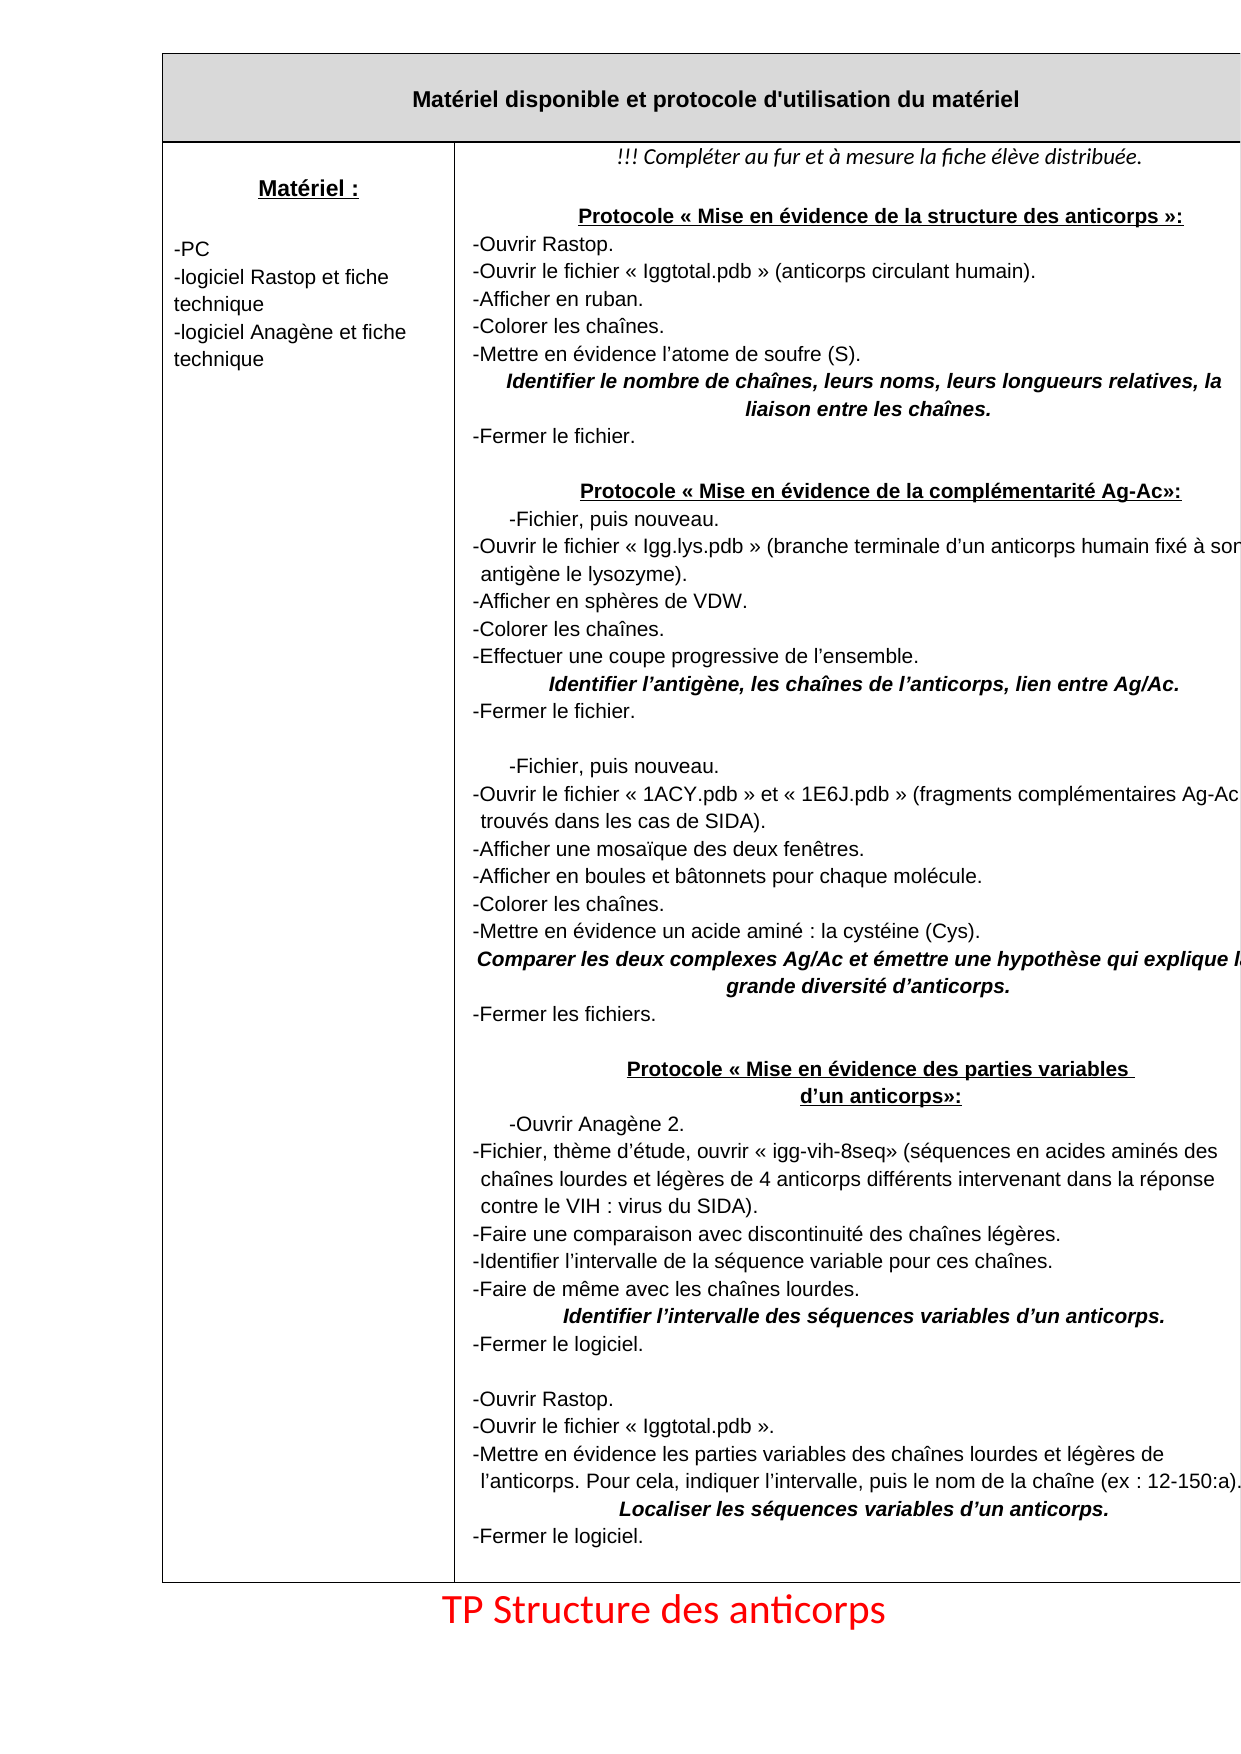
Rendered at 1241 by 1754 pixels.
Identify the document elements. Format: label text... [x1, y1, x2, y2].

table_header Matériel disponible et protocole d'utilisation du matériel [163, 54, 1240, 141]
text TP Structure des anticorps [162, 1583, 1165, 1633]
table_cell !!! Compléter au fur et à mesure la fiche élève distribuée. Protocole « Mise en évidence de la structure des anticorps »: -Ouvrir Rastop. -Ouvrir le fichier « Iggtotal.pdb » (anticorps circulant humain). -Afficher en ruban. -Colorer les chaînes. -Mettre en évidence l’atome de soufre (S). Identifier le nombre de chaînes, leurs noms, leurs longueurs relatives, la liaison entre les chaînes. -Fermer le fichier. Protocole « Mise en évidence de la complémentarité Ag-Ac»: -Fichier, puis nouveau. -Ouvrir le fichier « Igg.lys.pdb » (branche terminale d’un anticorps humain fixé à son antigène le lysozyme). -Afficher en sphères de VDW. -Colorer les chaînes. -Effectuer une coupe progressive de l’ensemble. Identifier l’antigène, les chaînes de l’anticorps, lien entre Ag/Ac. -Fermer le fichier. -Fichier, puis nouveau. -Ouvrir le fichier « 1ACY.pdb » et « 1E6J.pdb » (fragments complémentaires Ag-Ac trouvés dans les cas de SIDA). -Afficher une mosaïque des deux fenêtres. -Afficher en boules et bâtonnets pour chaque molécule. -Colorer les chaînes. -Mettre en évidence un acide aminé : la cystéine (Cys). Comparer les deux complexes Ag/Ac et émettre une hypothèse qui explique la grande diversité d’anticorps. -Fermer les fichiers. Protocole « Mise en évidence des parties variables d’un anticorps»: -Ouvrir Anagène 2. -Fichier, thème d’étude, ouvrir « igg-vih-8seq» (séquences en acides aminés des chaînes lourdes et légères de 4 anticorps différents intervenant dans la réponse contre le VIH : virus du SIDA). -Faire une comparaison avec discontinuité des chaînes légères. -Identifier l’intervalle de la séquence variable pour ces chaînes. -Faire de même avec les chaînes lourdes. Identifier l’intervalle des séquences variables d’un anticorps. -Fermer le logiciel. -Ouvrir Rastop. -Ouvrir le fichier « Iggtotal.pdb ». -Mettre en évidence les parties variables des chaînes lourdes et légères de l’anticorps. Pour cela, indiquer l’intervalle, puis le nom de la chaîne (ex : 12-150:a). Localiser les séquences variables d’un anticorps. -Fermer le logiciel. [455, 143, 1240, 1582]
table_cell Matériel : -PC -logiciel Rastop et fiche technique -logiciel Anagène et fiche technique [163, 143, 454, 1582]
